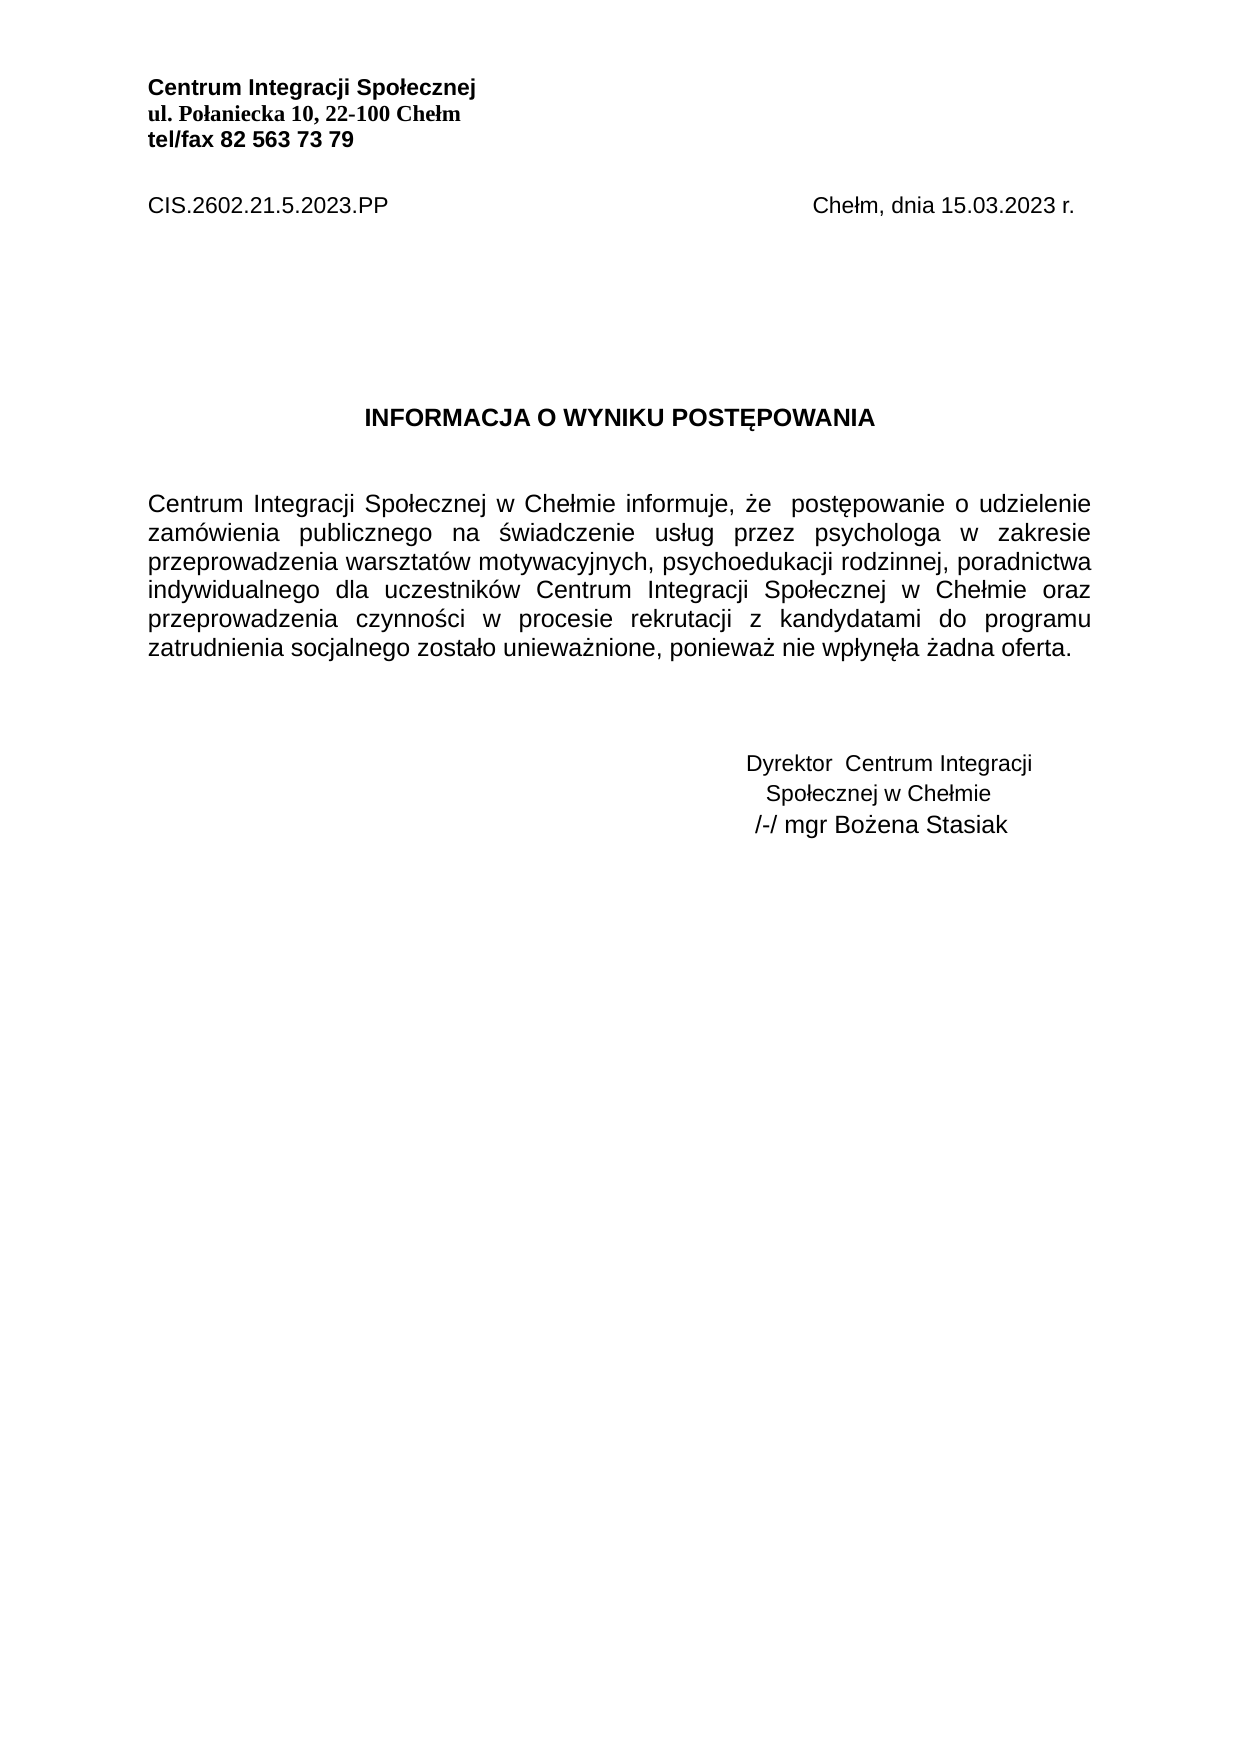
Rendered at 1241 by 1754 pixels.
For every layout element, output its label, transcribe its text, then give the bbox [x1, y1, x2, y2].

text Centrum Integracji Społecznej w Chełmie informuje, że postępowanie o udzielenie zamówienia publicznego na świadczenie usług przez psychologa w zakresie przeprowadzenia warsztatów motywacyjnych, psychoedukacji rodzinnej, poradnictwa indywidualnego dla uczestników Centrum Integracji Społecznej w Chełmie oraz przeprowadzenia czynności w procesie rekrutacji z kandydatami do programu zatrudnienia socjalnego zostało unieważnione, ponieważ nie wpłynęła żadna oferta. [148, 489, 1093, 662]
text Centrum Integracji Społecznej [148, 74, 1093, 100]
text CIS.2602.21.5.2023.PP Chełm, dnia 15.03.2023 r. [148, 192, 1093, 218]
text /-/ mgr Bożena Stasiak [148, 810, 1093, 839]
text ul. Połaniecka 10, 22-100 Chełm [148, 100, 1093, 126]
text tel/fax 82 563 73 79 [148, 126, 1093, 153]
text Dyrektor Centrum Integracji [148, 750, 1093, 776]
text INFORMACJA O WYNIKU POSTĘPOWANIA [148, 403, 1093, 432]
text Społecznej w Chełmie [664, 780, 1093, 806]
